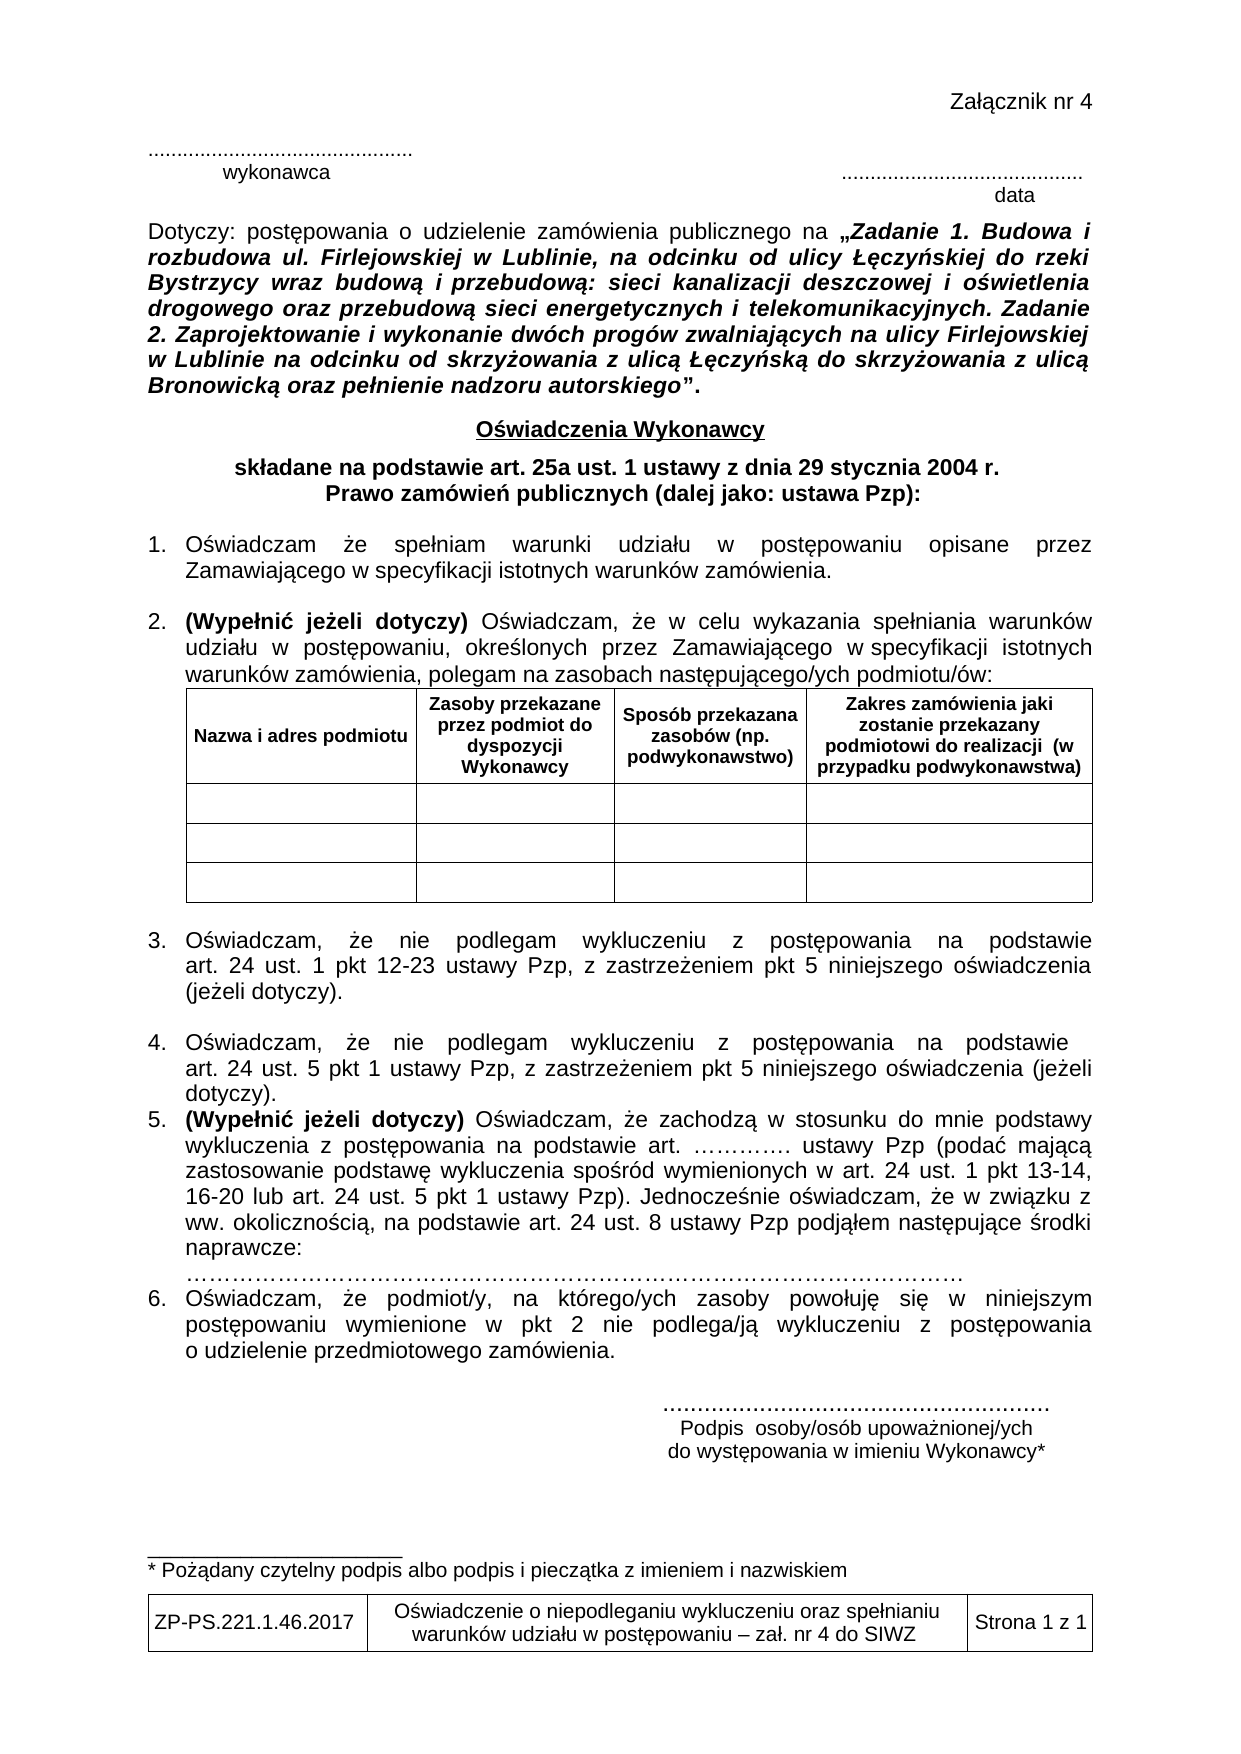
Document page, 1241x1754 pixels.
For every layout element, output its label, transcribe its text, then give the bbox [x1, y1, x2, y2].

text data [148, 184, 1092, 207]
text wykonawca .......................................... [148, 161, 1092, 184]
text Prawo zamówień publicznych (dalej jako: ustawa Pzp): [148, 481, 1092, 506]
table_cell [807, 863, 1092, 902]
list Oświadczam, że nie podlegam wykluczeniu z postępowania na podstawie art. 24 ust. 5 pkt 1 ustawy Pzp, z zastrzeżeniem pkt 5 niniejszego oświadczenia (jeżeli dotyczy). [148, 1030, 1092, 1107]
table_cell [187, 824, 416, 862]
table_cell [187, 863, 416, 902]
table_header Nazwa i adres podmiotu [187, 689, 416, 783]
text składane na podstawie art. 25a ust. 1 ustawy z dnia 29 stycznia 2004 r. [148, 455, 1092, 481]
text Załącznik nr 4 [148, 89, 1092, 114]
table_cell [417, 824, 614, 862]
text Dotyczy: postępowania o udzielenie zamówienia publicznego na „Zadanie 1. Budowa i rozbudowa ul. Firlejowskiej w Lublinie, na odcinku od ulicy Łęczyńskiej do rzeki Bystrzycy wraz budową i przebudową: sieci kanalizacji deszczowej i oświetlenia drogowego oraz przebudową sieci energetycznych i telekomunikacyjnych. Zadanie 2. Zaprojektowanie i wykonanie dwóch progów zwalniających na ulicy Firlejowskiej w Lublinie na odcinku od skrzyżowania z ulicą Łęczyńską do skrzyżowania z ulicą Bronowicką oraz pełnienie nadzoru autorskiego”. [148, 219, 1092, 398]
table_cell [807, 784, 1092, 823]
text Oświadczenia Wykonawcy [148, 417, 1092, 442]
table_cell [417, 863, 614, 902]
table_cell [615, 784, 806, 823]
table_cell [615, 824, 806, 862]
table_cell [187, 784, 416, 823]
list ………………………………………………………………………………………… [148, 1261, 1092, 1286]
table_header Zakres zamówienia jaki zostanie przekazany podmiotowi do realizacji (w przypadku podwykonawstwa) [807, 689, 1092, 783]
table_cell [417, 784, 614, 823]
list (Wypełnić jeżeli dotyczy) Oświadczam, że zachodzą w stosunku do mnie podstawy wykluczenia z postępowania na podstawie art. …………. ustawy Pzp (podać mającą zastosowanie podstawę wykluczenia spośród wymienionych w art. 24 ust. 1 pkt 13-14, 16-20 lub art. 24 ust. 5 pkt 1 ustawy Pzp). Jednocześnie oświadczam, że w związku z ww. okolicznością, na podstawie art. 24 ust. 8 ustawy Pzp podjąłem następujące środki naprawcze: [148, 1107, 1092, 1261]
table_cell [807, 824, 1092, 862]
text .............................................. [148, 137, 1092, 161]
text Podpis osoby/osób upoważnionej/ych do występowania w imieniu Wykonawcy* [620, 1417, 1092, 1463]
list Oświadczam, że podmiot/y, na którego/ych zasoby powołuję się w niniejszym postępowaniu wymienione w pkt 2 nie podlega/ją wykluczeniu z postępowania o udzielenie przedmiotowego zamówienia. [148, 1286, 1092, 1363]
list Oświadczam, że nie podlegam wykluczeniu z postępowania na podstawie art. 24 ust. 1 pkt 12-23 ustawy Pzp, z zastrzeżeniem pkt 5 niniejszego oświadczenia (jeżeli dotyczy). [148, 927, 1092, 1004]
list (Wypełnić jeżeli dotyczy) Oświadczam, że w celu wykazania spełniania warunków udziału w postępowaniu, określonych przez Zamawiającego w specyfikacji istotnych warunków zamówienia, polegam na zasobach następującego/ych podmiotu/ów: [148, 609, 1092, 688]
table_header Zasoby przekazane przez podmiot do dyspozycji Wykonawcy [417, 689, 614, 783]
table_cell [615, 863, 806, 902]
text ........................................................ [620, 1389, 1092, 1417]
list Oświadczam że spełniam warunki udziału w postępowaniu opisane przez Zamawiającego w specyfikacji istotnych warunków zamówienia. [148, 532, 1092, 583]
table_header Sposób przekazana zasobów (np. podwykonawstwo) [615, 689, 806, 783]
